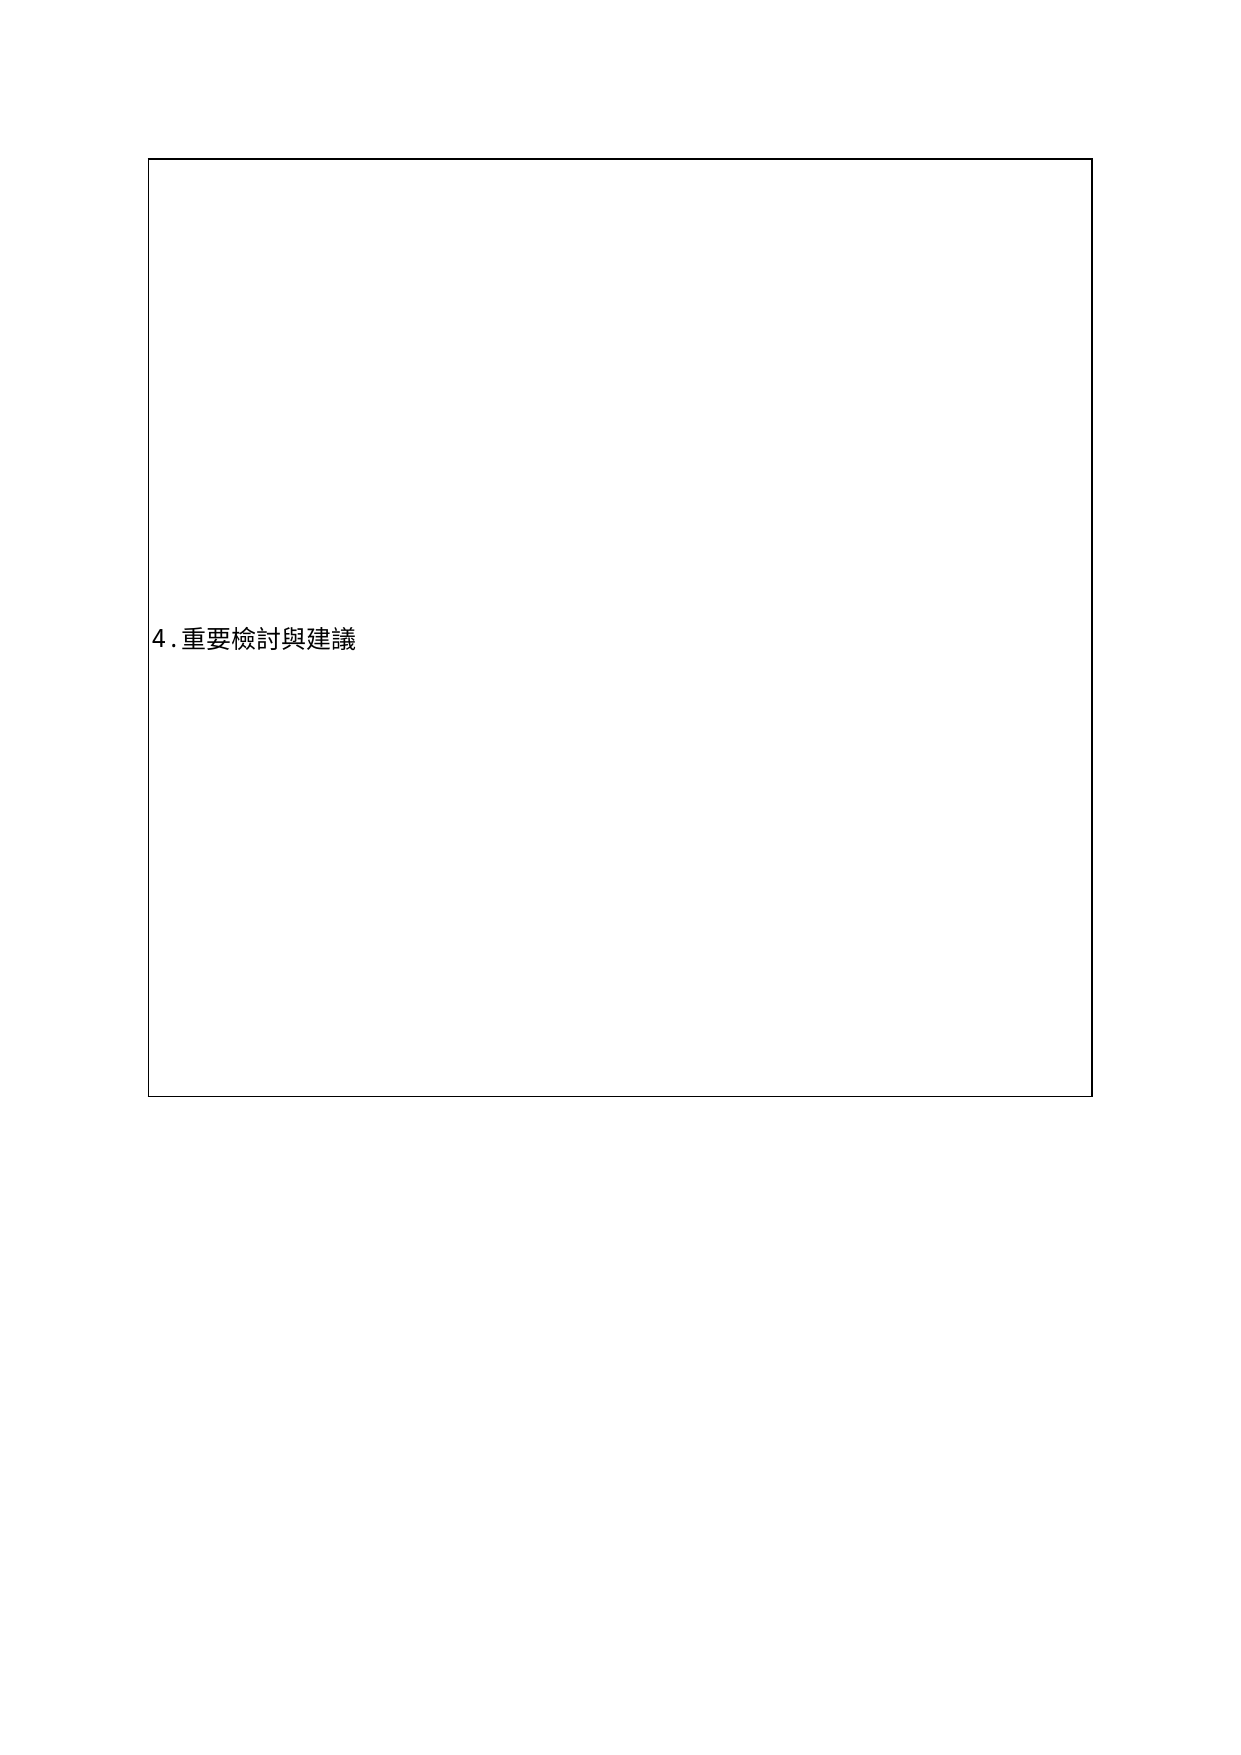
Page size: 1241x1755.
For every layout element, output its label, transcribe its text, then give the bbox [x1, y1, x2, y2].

table_cell 4.重要檢討與建議 [149, 160, 1091, 1096]
